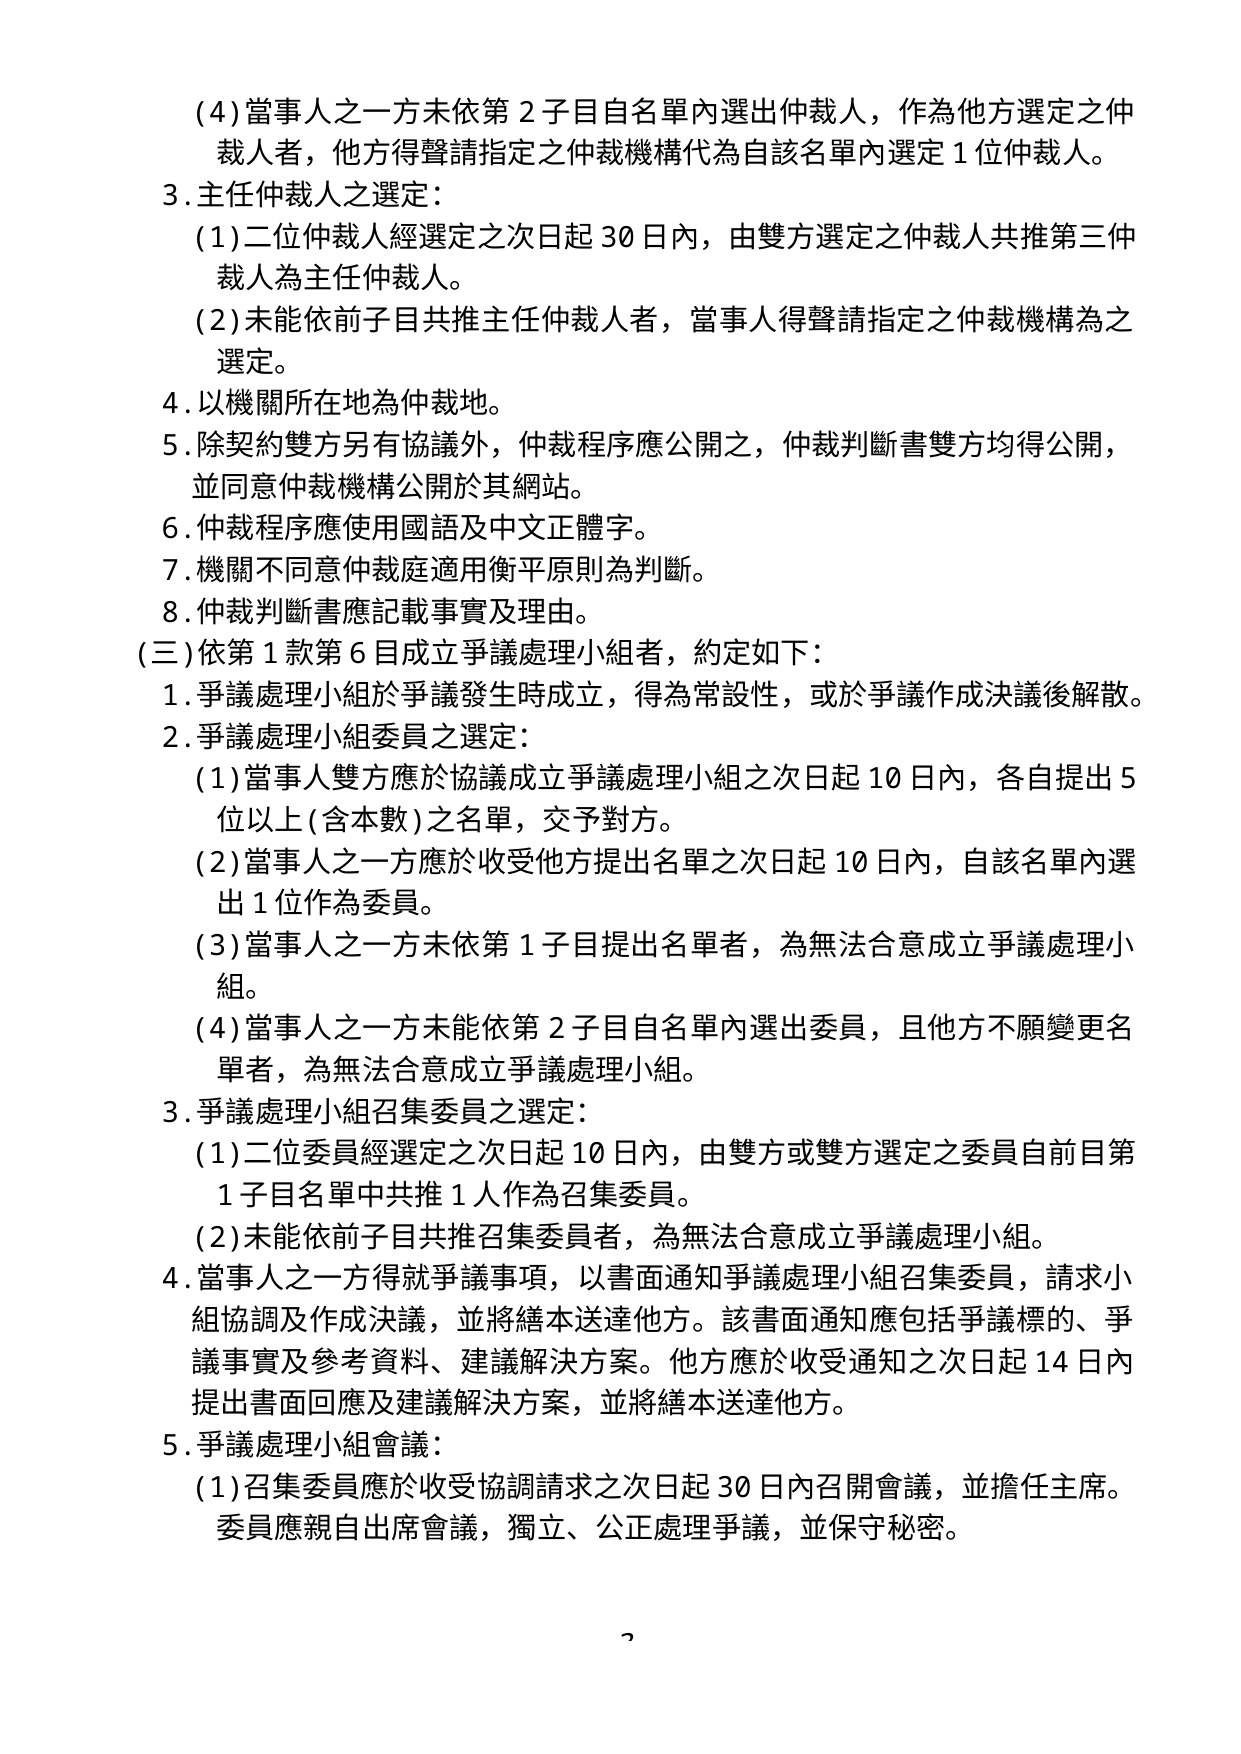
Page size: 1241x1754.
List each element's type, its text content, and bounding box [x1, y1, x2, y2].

text (1)召集委員應於收受協調請求之次日起30日內召開會議，並擔任主席。委員應親自出席會議，獨立、公正處理爭議，並保守秘密。 [191, 1464, 1137, 1547]
text (1)當事人雙方應於協議成立爭議處理小組之次日起10日內，各自提出5位以上(含本數)之名單，交予對方。 [191, 755, 1137, 839]
text 3.爭議處理小組召集委員之選定： [161, 1089, 1134, 1130]
text (1)二位仲裁人經選定之次日起30日內，由雙方選定之仲裁人共推第三仲裁人為主任仲裁人。 [191, 214, 1137, 297]
text 4.以機關所在地為仲裁地。 [161, 380, 1134, 422]
text 3.主任仲裁人之選定： [161, 172, 1134, 214]
text (2)當事人之一方應於收受他方提出名單之次日起10日內，自該名單內選出1位作為委員。 [191, 839, 1137, 922]
text (4)當事人之一方未依第2子目自名單內選出仲裁人，作為他方選定之仲裁人者，他方得聲請指定之仲裁機構代為自該名單內選定1位仲裁人。 [191, 89, 1137, 172]
text (2)未能依前子目共推主任仲裁人者，當事人得聲請指定之仲裁機構為之選定。 [191, 297, 1137, 380]
text 4.當事人之一方得就爭議事項，以書面通知爭議處理小組召集委員，請求小組協調及作成決議，並將繕本送達他方。該書面通知應包括爭議標的、爭議事實及參考資料、建議解決方案。他方應於收受通知之次日起14日內提出書面回應及建議解決方案，並將繕本送達他方。 [161, 1255, 1134, 1422]
text (三)依第1款第6目成立爭議處理小組者，約定如下： [133, 630, 1137, 672]
text (4)當事人之一方未能依第2子目自名單內選出委員，且他方不願變更名單者，為無法合意成立爭議處理小組。 [191, 1005, 1137, 1089]
text 8.仲裁判斷書應記載事實及理由。 [161, 589, 1134, 630]
text (1)二位委員經選定之次日起10日內，由雙方或雙方選定之委員自前目第1子目名單中共推1人作為召集委員。 [191, 1130, 1137, 1214]
text 6.仲裁程序應使用國語及中文正體字。 [161, 505, 1134, 547]
text (2)未能依前子目共推召集委員者，為無法合意成立爭議處理小組。 [191, 1214, 1137, 1255]
text 2.爭議處理小組委員之選定： [161, 714, 1134, 755]
text 7.機關不同意仲裁庭適用衡平原則為判斷。 [161, 547, 1134, 589]
text 5.除契約雙方另有協議外，仲裁程序應公開之，仲裁判斷書雙方均得公開，並同意仲裁機構公開於其網站。 [161, 422, 1134, 505]
text 1.爭議處理小組於爭議發生時成立，得為常設性，或於爭議作成決議後解散。 [161, 672, 1134, 714]
text 5.爭議處理小組會議： [161, 1422, 1134, 1464]
text (3)當事人之一方未依第1子目提出名單者，為無法合意成立爭議處理小組。 [191, 922, 1137, 1005]
